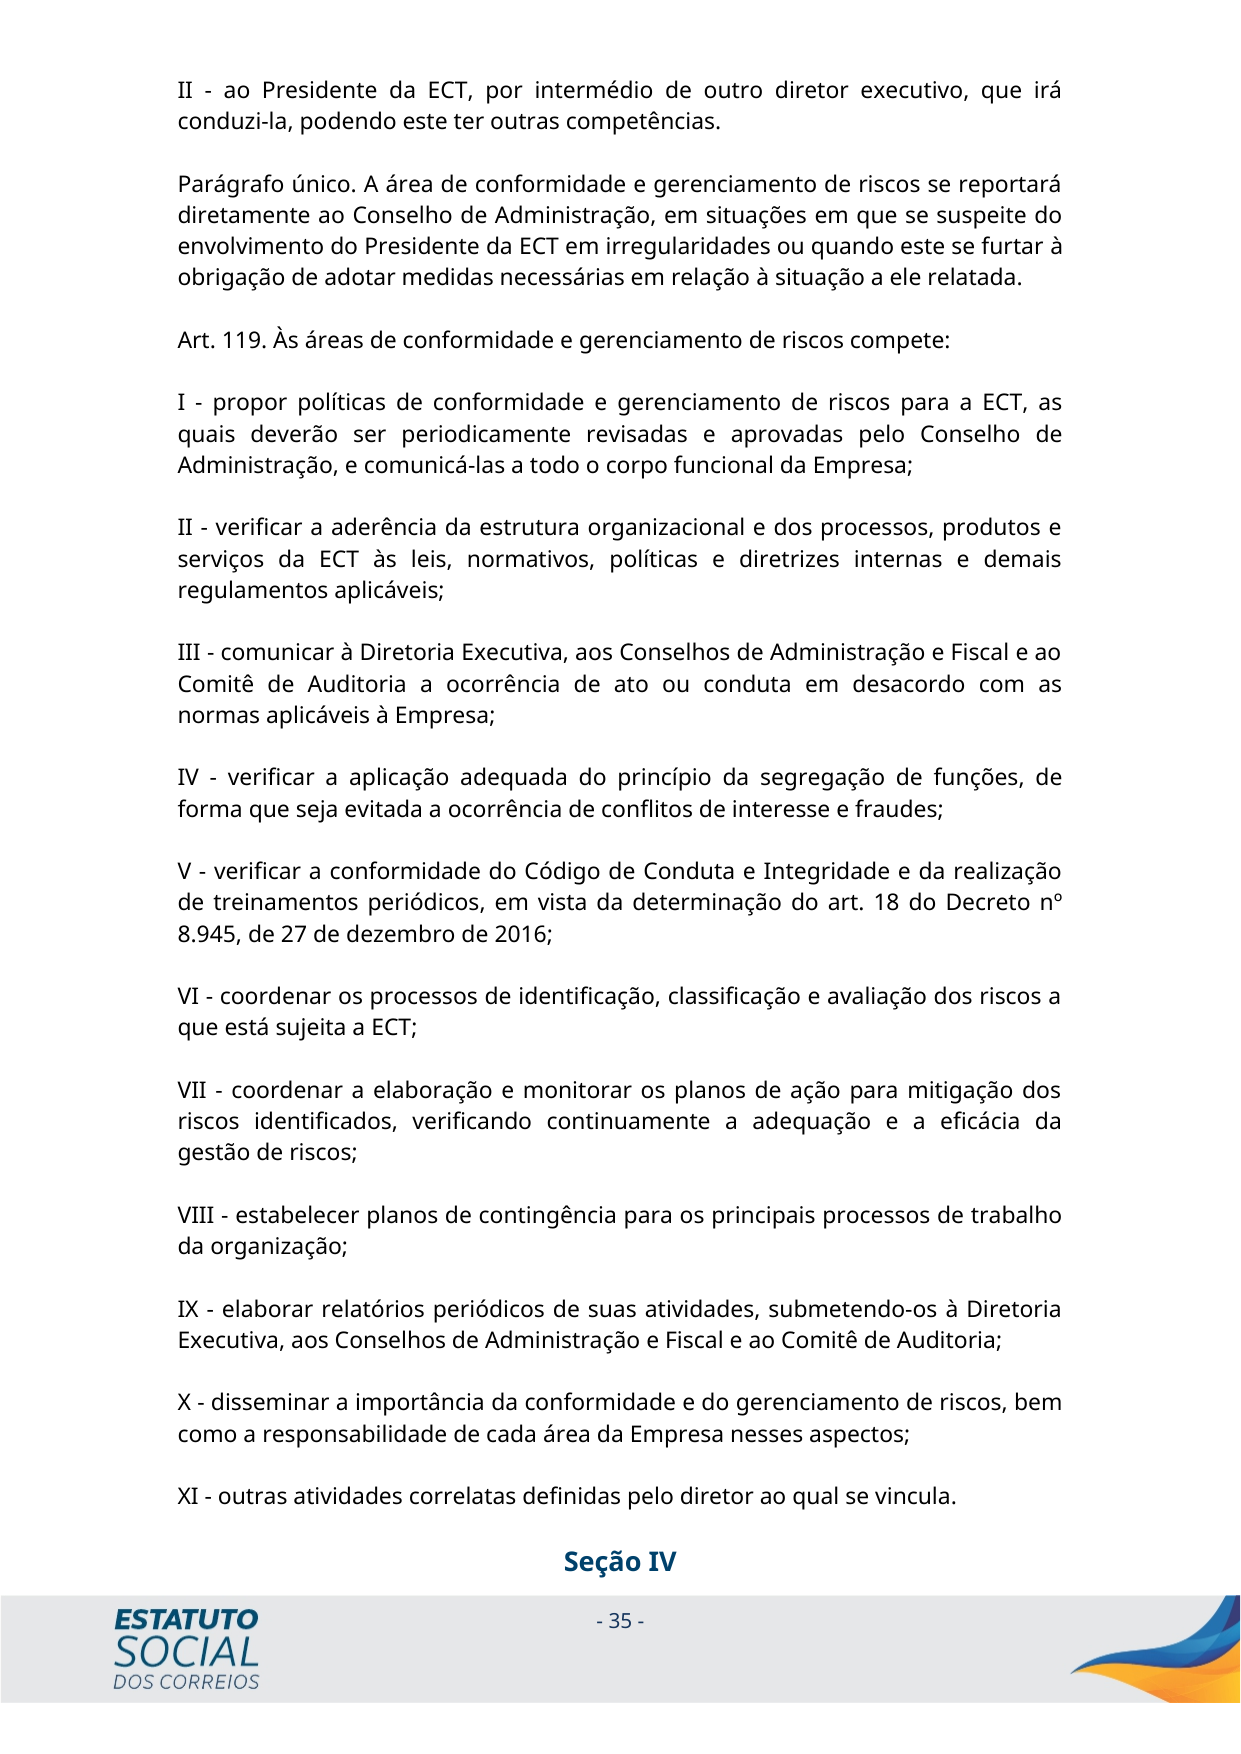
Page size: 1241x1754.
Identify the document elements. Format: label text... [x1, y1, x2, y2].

text II - ao Presidente da ECT, por intermédio de outro diretor executivo, que irá conduzi-la, podendo este ter outras competências. [177, 74, 1063, 136]
text IX - elaborar relatórios periódicos de suas atividades, submetendo-os à Diretoria Executiva, aos Conselhos de Administração e Fiscal e ao Comitê de Auditoria; [177, 1292, 1063, 1355]
text VI - coordenar os processos de identificação, classificação e avaliação dos riscos a que está sujeita a ECT; [177, 980, 1063, 1042]
text Art. 119. Às áreas de conformidade e gerenciamento de riscos compete: [177, 324, 1063, 355]
text VIII - estabelecer planos de contingência para os principais processos de trabalho da organização; [177, 1199, 1063, 1261]
text III - comunicar à Diretoria Executiva, aos Conselhos de Administração e Fiscal e ao Comitê de Auditoria a ocorrência de ato ou conduta em desacordo com as normas aplicáveis à Empresa; [177, 636, 1063, 730]
text V - verificar a conformidade do Código de Conduta e Integridade e da realização de treinamentos periódicos, em vista da determinação do art. 18 do Decreto nº 8.945, de 27 de dezembro de 2016; [177, 855, 1063, 949]
text XI - outras atividades correlatas definidas pelo diretor ao qual se vincula. [177, 1480, 1063, 1511]
text I - propor políticas de conformidade e gerenciamento de riscos para a ECT, as quais deverão ser periodicamente revisadas e aprovadas pelo Conselho de Administração, e comunicá-las a todo o corpo funcional da Empresa; [177, 386, 1063, 480]
text Seção IV [177, 1542, 1063, 1579]
text VII - coordenar a elaboração e monitorar os planos de ação para mitigação dos riscos identificados, verificando continuamente a adequação e a eficácia da gestão de riscos; [177, 1074, 1063, 1167]
picture [0, 1595, 1241, 1703]
text IV - verificar a aplicação adequada do princípio da segregação de funções, de forma que seja evitada a ocorrência de conflitos de interesse e fraudes; [177, 761, 1063, 824]
text II - verificar a aderência da estrutura organizacional e dos processos, produtos e serviços da ECT às leis, normativos, políticas e diretrizes internas e demais regulamentos aplicáveis; [177, 511, 1063, 605]
text X - disseminar a importância da conformidade e do gerenciamento de riscos, bem como a responsabilidade de cada área da Empresa nesses aspectos; [177, 1386, 1063, 1449]
text Parágrafo único. A área de conformidade e gerenciamento de riscos se reportará diretamente ao Conselho de Administração, em situações em que se suspeite do envolvimento do Presidente da ECT em irregularidades ou quando este se furtar à obrigação de adotar medidas necessárias em relação à situação a ele relatada. [177, 167, 1063, 292]
